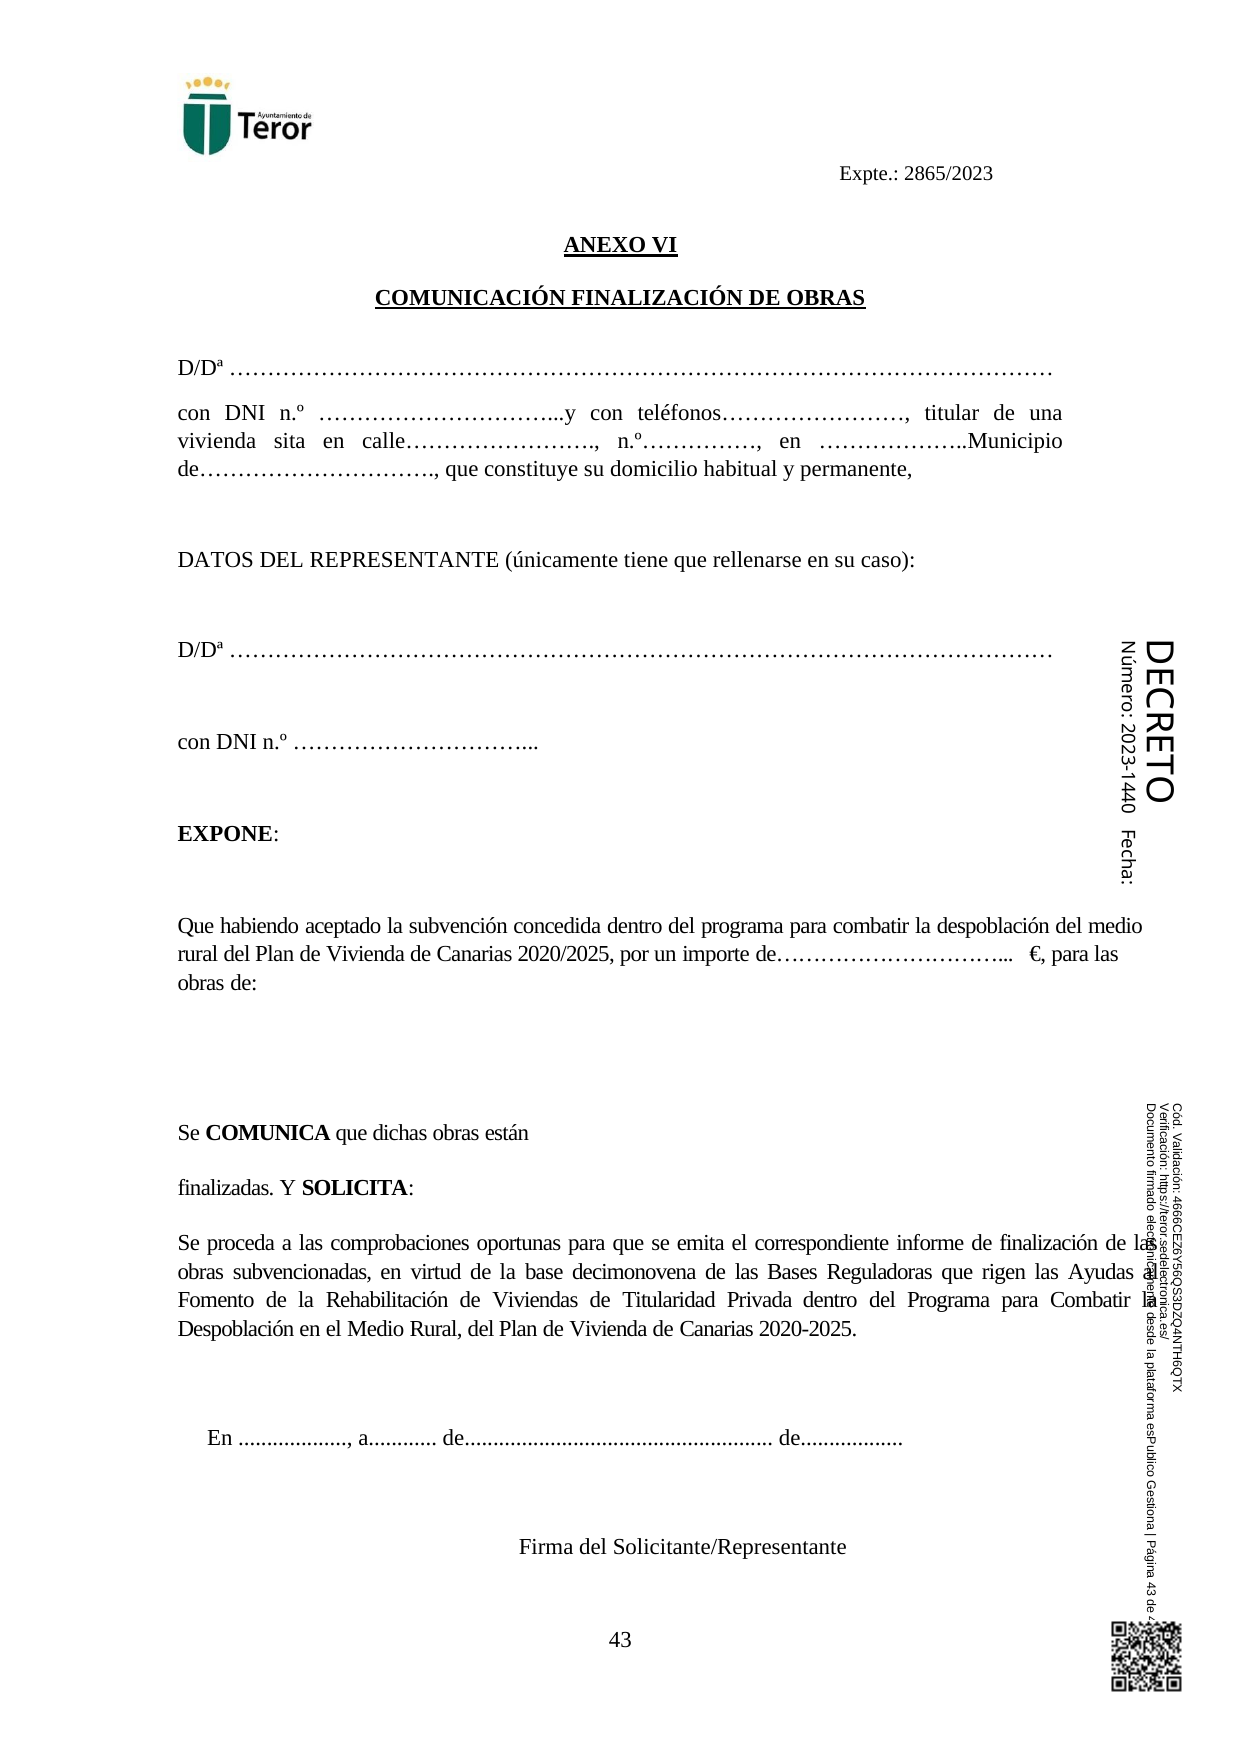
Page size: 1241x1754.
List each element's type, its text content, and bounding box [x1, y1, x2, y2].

text Se proceda a las comprobaciones oportunas para que se emita el correspondiente informe de finalización de las obras subvencionadas, en virtud de la base decimonovena de las Bases Reguladoras que rigen las Ayudas al Fomento de la Rehabilitación de Viviendas de Titularidad Privada dentro del Programa para Combatir la Despoblación en el Medio Rural, del Plan de Vivienda de Canarias 2020-2025. [177, 1229, 1158, 1341]
text con DNI n.º …………………………...y con teléfonos……………………, titular de una vivienda sita en calle……………………., n.º……………, en ………………..Municipio de…………………………., que constituye su domicilio habitual y permanente, [177, 398, 1063, 482]
text Cód. Validación: 4666CEZ6Y56QS3DZQ4NTH6QTX [1171, 1450, 1184, 1533]
text Se COMUNICA que dichas obras están finalizadas. Y SOLICITA: [177, 1119, 628, 1200]
text DECRETO [1140, 846, 1183, 983]
text Número: 2023-1440 Fecha: 16/10/2023 [1117, 754, 1140, 820]
picture [1110, 1620, 1184, 1694]
text con DNI n.º …………………………... [177, 728, 1194, 754]
text Que habiendo aceptado la subvención concedida dentro del programa para combatir la despoblación del medio rural del Plan de Vivienda de Canarias 2020/2025, por un importe de…………………………... €, para las obras de: [177, 912, 1164, 995]
text DECRETO [1140, 662, 1183, 728]
text Verificación: https://teror.sedelectronica.es/ [1158, 1450, 1171, 1533]
text D/Dª ……………………………………………………………………………………………… [177, 636, 1194, 662]
text Número: 2023-1440 Fecha: 16/10/2023 [1117, 846, 1140, 912]
text D/Dª ……………………………………………………………………………………………… [177, 353, 1194, 380]
text DATOS DEL REPRESENTANTE (únicamente tiene que rellenarse en su caso): [177, 546, 1194, 572]
text Cód. Validación: 4666CEZ6Y56QS3DZQ4NTH6QTX [1171, 1103, 1184, 1424]
subtitle EXPONE: [177, 820, 1194, 846]
picture [177, 73, 321, 162]
subtitle ANEXO VI [180, 231, 1061, 258]
text Firma del Solicitante/Representante [180, 1533, 1185, 1559]
text Verificación: https://teror.sedelectronica.es/ [1158, 1103, 1171, 1424]
text COMUNICACIÓN FINALIZACIÓN DE OBRAS [374, 284, 1194, 310]
text Número: 2023-1440 Fecha: 16/10/2023 [1117, 662, 1140, 728]
text En ..................., a............ de...................................................... de.................. [207, 1424, 1194, 1450]
text DECRETO [1140, 754, 1183, 820]
